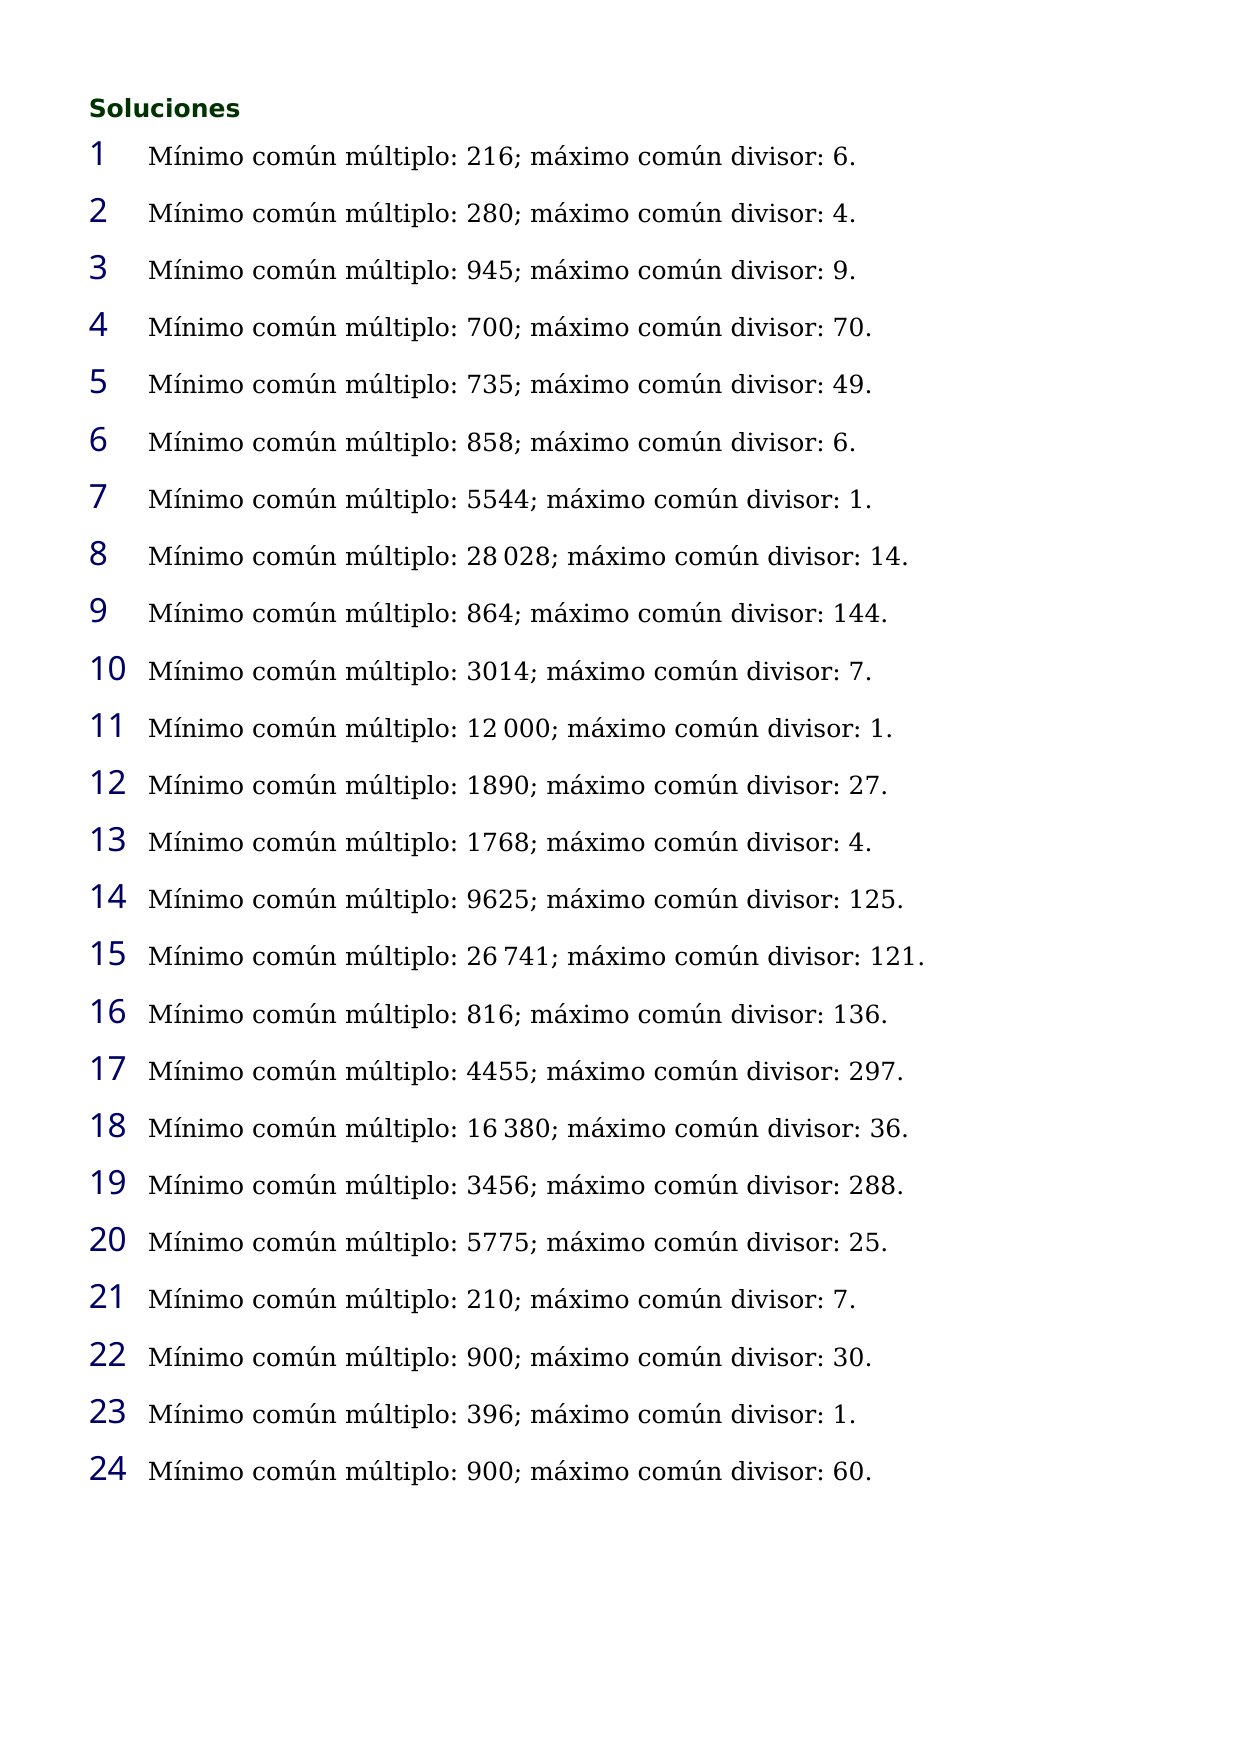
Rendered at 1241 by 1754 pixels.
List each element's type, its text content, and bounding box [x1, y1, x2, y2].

list Mínimo común múltiplo: 1768; máximo común divisor: 4. [88, 816, 1152, 861]
list Mínimo común múltiplo: 28 028; máximo común divisor: 14. [88, 530, 1152, 575]
list Mínimo común múltiplo: 396; máximo común divisor: 1. [88, 1388, 1152, 1433]
list Mínimo común múltiplo: 5775; máximo común divisor: 25. [88, 1216, 1152, 1262]
list Mínimo común múltiplo: 700; máximo común divisor: 70. [88, 301, 1152, 347]
list Mínimo común múltiplo: 216; máximo común divisor: 6. [88, 129, 1152, 175]
list Mínimo común múltiplo: 735; máximo común divisor: 49. [88, 358, 1152, 404]
list Mínimo común múltiplo: 900; máximo común divisor: 60. [88, 1445, 1152, 1490]
list Mínimo común múltiplo: 864; máximo común divisor: 144. [88, 587, 1152, 632]
list Mínimo común múltiplo: 900; máximo común divisor: 30. [88, 1331, 1152, 1376]
text Soluciones [88, 94, 1152, 124]
list Mínimo común múltiplo: 858; máximo común divisor: 6. [88, 416, 1152, 461]
list Mínimo común múltiplo: 945; máximo común divisor: 9. [88, 244, 1152, 289]
list Mínimo común múltiplo: 16 380; máximo común divisor: 36. [88, 1102, 1152, 1147]
list Mínimo común múltiplo: 26 741; máximo común divisor: 121. [88, 930, 1152, 976]
list Mínimo común múltiplo: 210; máximo común divisor: 7. [88, 1273, 1152, 1319]
list Mínimo común múltiplo: 816; máximo común divisor: 136. [88, 987, 1152, 1033]
list Mínimo común múltiplo: 12 000; máximo común divisor: 1. [88, 701, 1152, 747]
list Mínimo común múltiplo: 4455; máximo común divisor: 297. [88, 1044, 1152, 1090]
list Mínimo común múltiplo: 5544; máximo común divisor: 1. [88, 473, 1152, 518]
list Mínimo común múltiplo: 280; máximo común divisor: 4. [88, 187, 1152, 232]
list Mínimo común múltiplo: 9625; máximo común divisor: 125. [88, 873, 1152, 918]
list Mínimo común múltiplo: 1890; máximo común divisor: 27. [88, 759, 1152, 804]
list Mínimo común múltiplo: 3456; máximo común divisor: 288. [88, 1159, 1152, 1204]
list Mínimo común múltiplo: 3014; máximo común divisor: 7. [88, 644, 1152, 690]
